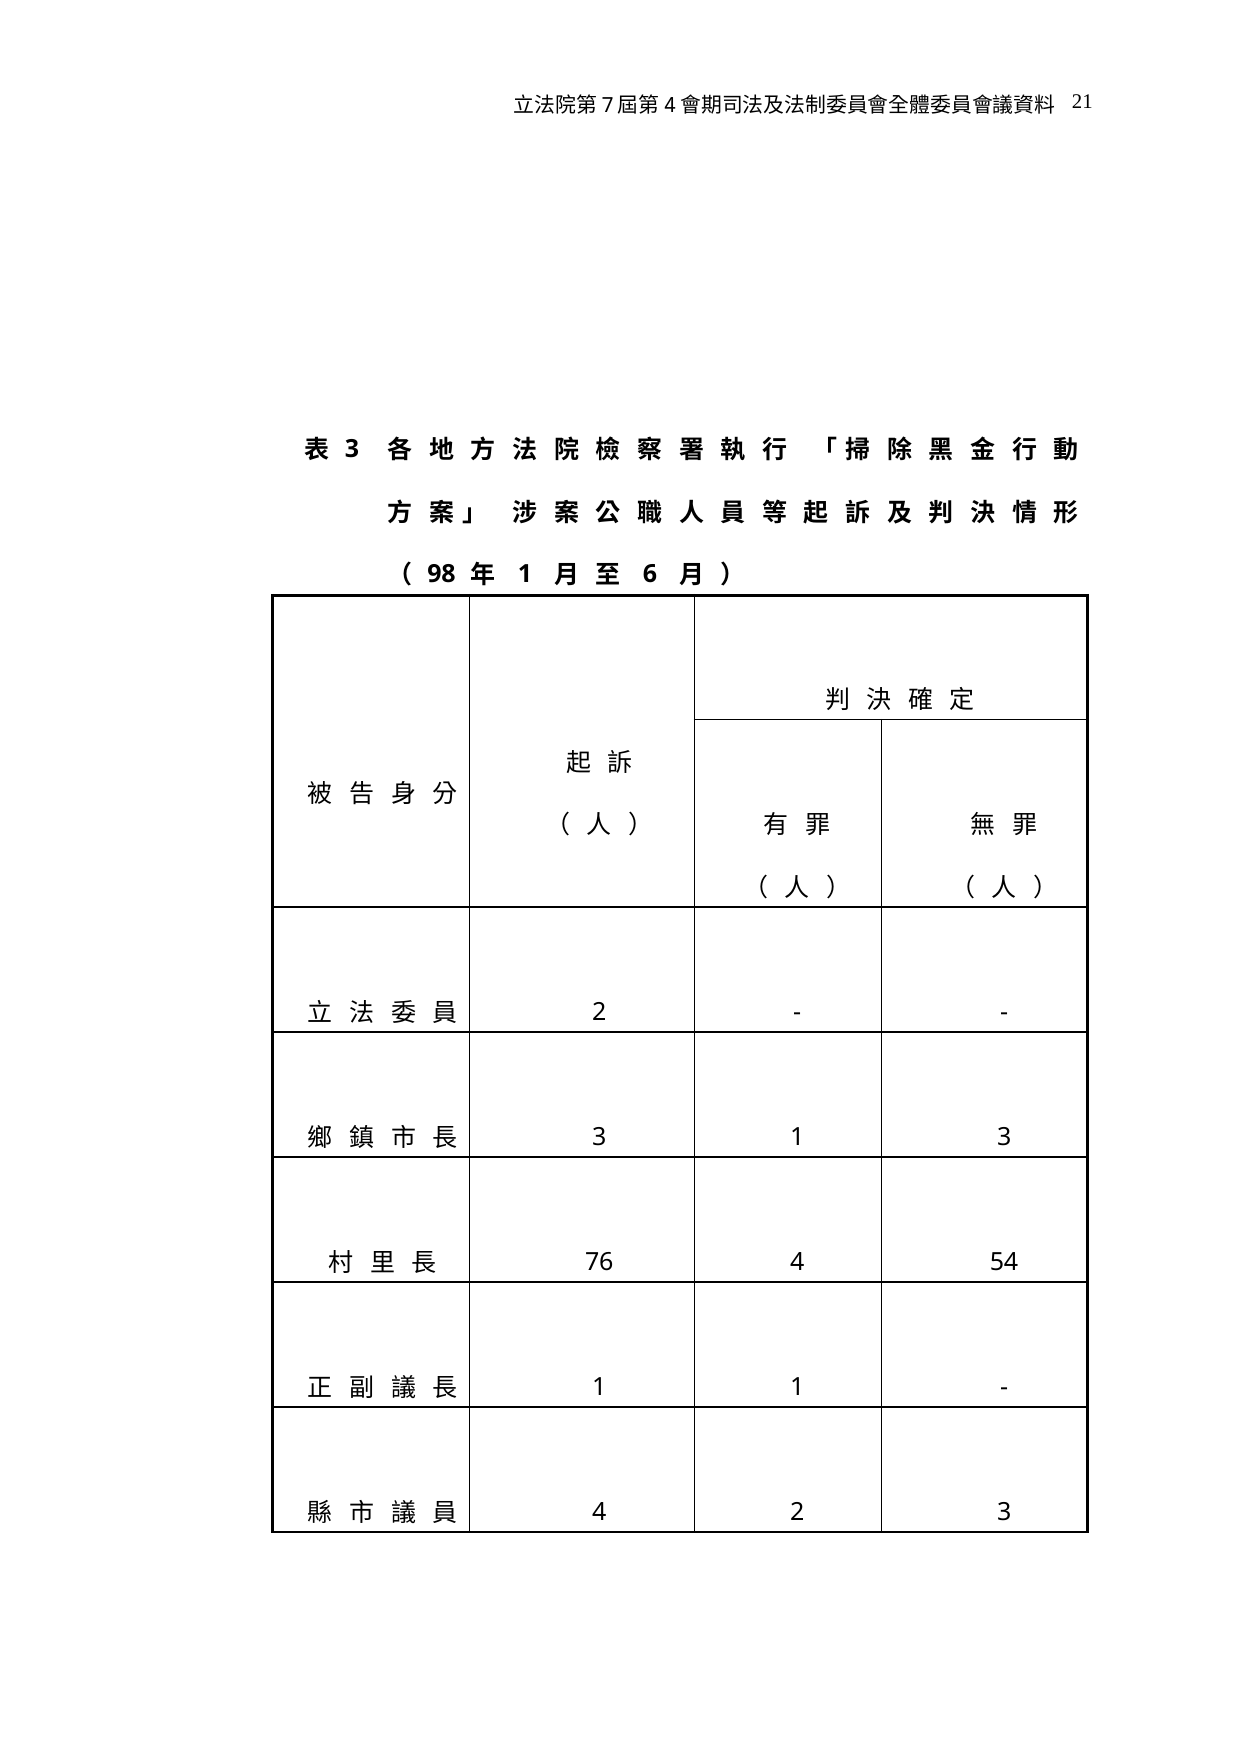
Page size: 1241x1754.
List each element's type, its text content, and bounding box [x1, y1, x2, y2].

table_cell 4 [695, 1158, 881, 1281]
table_cell - [695, 908, 881, 1031]
table_cell 立法委員 [274, 908, 469, 1031]
table_cell 2 [695, 1408, 881, 1531]
table_cell 4 [470, 1408, 694, 1531]
table_cell 縣市議員 [274, 1408, 469, 1531]
table_cell 3 [882, 1033, 1086, 1156]
table_cell 54 [882, 1158, 1086, 1281]
table_cell 被告身分 [274, 597, 469, 906]
table_cell 3 [470, 1033, 694, 1156]
table_cell 判決確定 [695, 597, 1086, 719]
table_cell 正副議長 [274, 1283, 469, 1406]
table_cell - [882, 1283, 1086, 1406]
table_header 表3 各地方法院檢察署執行「掃除黑金行動方案」涉案公職人員等起訴及判決情形（98年1月至6月） [274, 347, 1086, 594]
table_cell 1 [470, 1283, 694, 1406]
table_cell 1 [695, 1033, 881, 1156]
table_cell 起訴（人） [470, 597, 694, 906]
table_cell - [882, 908, 1086, 1031]
table_cell 2 [470, 908, 694, 1031]
table_cell 有罪（人） [695, 720, 881, 906]
table_cell 3 [882, 1408, 1086, 1531]
table_cell 76 [470, 1158, 694, 1281]
table_cell 村里長 [274, 1158, 469, 1281]
table_cell 1 [695, 1283, 881, 1406]
table_cell 無罪（人） [882, 720, 1086, 906]
table_cell 鄉鎮市長 [274, 1033, 469, 1156]
